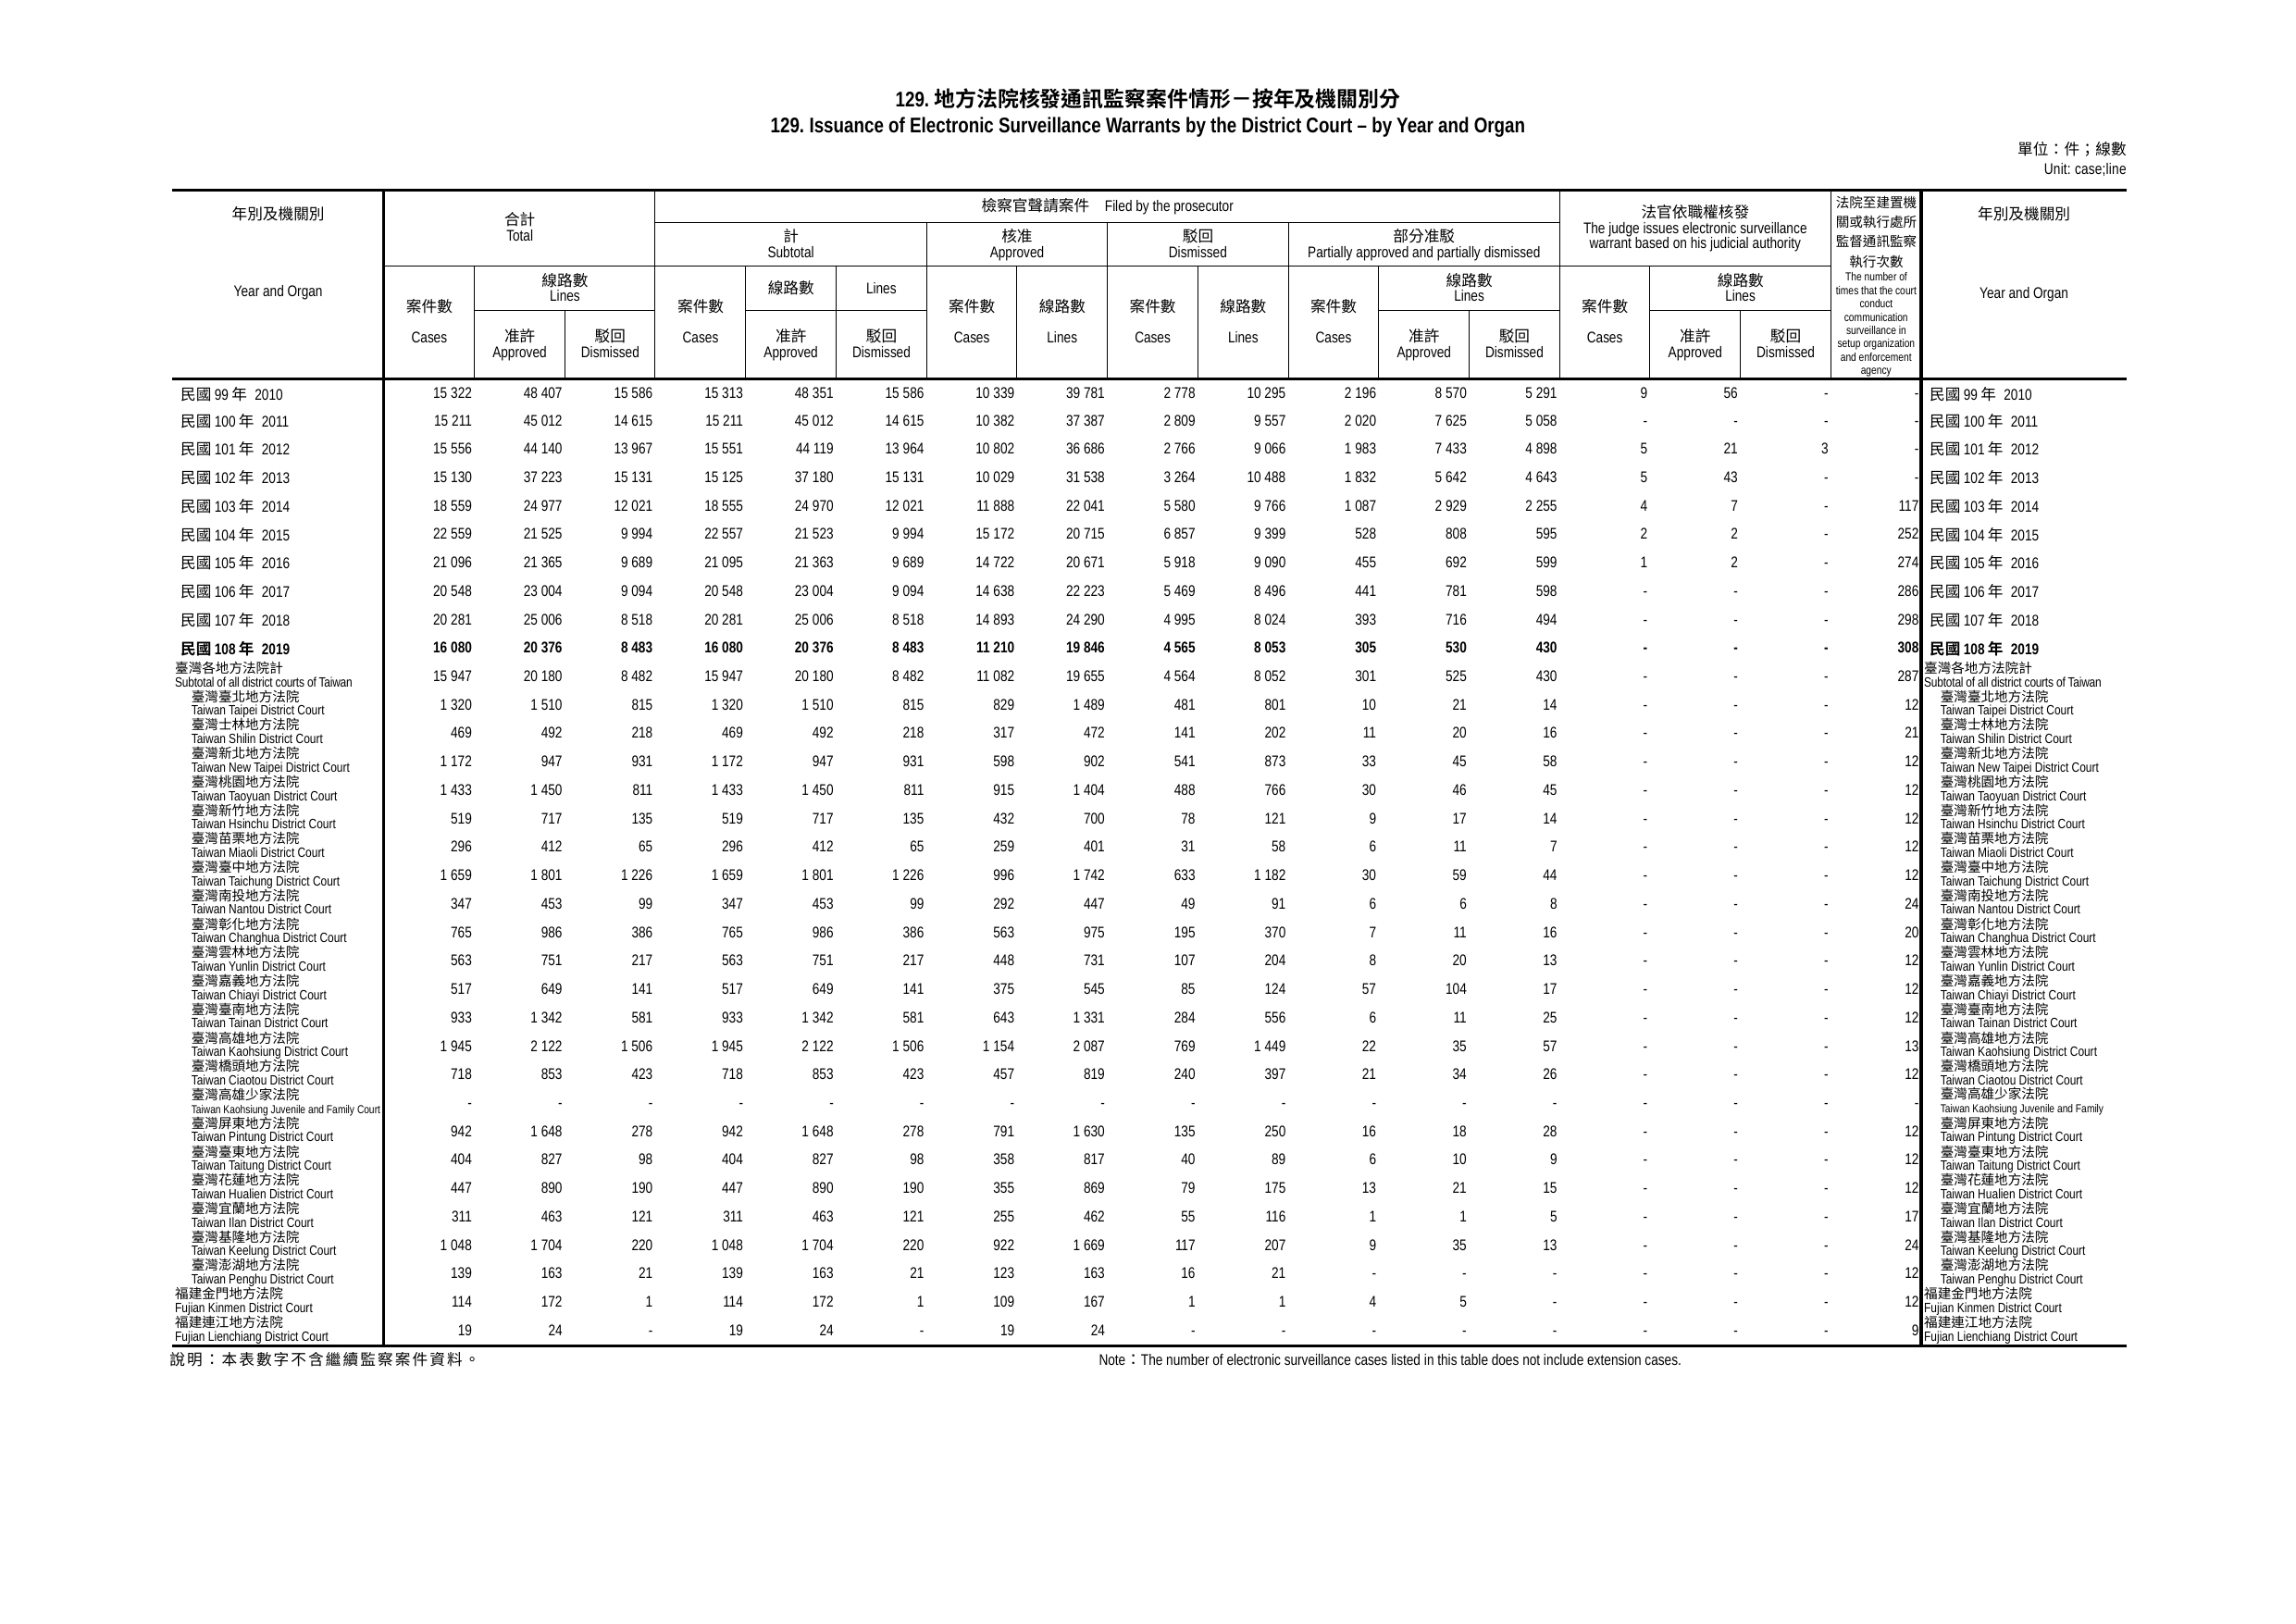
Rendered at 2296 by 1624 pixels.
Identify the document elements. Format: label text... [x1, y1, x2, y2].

table_cell - [1741, 690, 1831, 719]
table_cell 121 [1198, 804, 1288, 832]
table_cell 457 [926, 1060, 1017, 1088]
table_cell 123 [926, 1258, 1017, 1287]
table_cell 15 172 [926, 519, 1017, 548]
table_cell 769 [1107, 1032, 1198, 1060]
table_cell 15 556 [385, 434, 474, 463]
table_cell 65 [836, 833, 926, 861]
table_cell 案件數 Cases [927, 267, 1016, 378]
table_cell - [1650, 719, 1741, 747]
table_cell 89 [1198, 1146, 1288, 1173]
table_cell 933 [385, 1003, 474, 1031]
table_cell - [1379, 1316, 1469, 1345]
table_cell 1 648 [746, 1117, 836, 1145]
table_cell 臺灣新北地方法院 Taiwan New Taipei District Court [172, 747, 382, 775]
table_cell - [1107, 1088, 1198, 1117]
table_cell 1 [1559, 548, 1650, 576]
table_cell 31 [1107, 833, 1198, 861]
table_cell - [1831, 406, 1919, 434]
table_cell 412 [746, 833, 836, 861]
table_cell 401 [1017, 833, 1107, 861]
table_cell 14 [1470, 690, 1559, 719]
table_cell 8 570 [1379, 380, 1469, 405]
table_cell 1 449 [1198, 1032, 1288, 1060]
table_cell 18 559 [385, 491, 474, 519]
table_cell 臺灣各地方法院計 Subtotal of all district courts of Taiwan [172, 662, 382, 690]
table_cell 民國104年 2015 [1923, 519, 2127, 548]
table_cell 45 [1379, 747, 1469, 775]
table_cell - [1198, 1316, 1288, 1345]
table_cell - [1650, 1231, 1741, 1258]
table_cell - [1559, 719, 1650, 747]
table_cell 9 557 [1198, 406, 1288, 434]
table_cell - [1559, 605, 1650, 633]
table_cell 20 548 [655, 576, 746, 605]
table_cell 21 363 [746, 548, 836, 576]
table_cell 5 [1559, 463, 1650, 491]
table_cell 臺灣桃園地方法院 Taiwan Taoyuan District Court [172, 775, 382, 804]
table_cell - [1650, 1146, 1741, 1173]
table_cell - [836, 1088, 926, 1117]
table_cell 1 433 [655, 775, 746, 804]
table_cell 15 947 [655, 662, 746, 690]
table_cell 308 [1831, 633, 1919, 662]
table_cell 1 [1107, 1287, 1198, 1316]
table_cell - [1559, 1258, 1650, 1287]
table_cell - [1559, 633, 1650, 662]
table_cell 臺灣花蓮地方法院 Taiwan Hualien District Court [1923, 1173, 2127, 1202]
table_cell 278 [565, 1117, 655, 1145]
table_cell - [1741, 1316, 1831, 1345]
table_cell 519 [385, 804, 474, 832]
table_cell 9 066 [1198, 434, 1288, 463]
table_cell 494 [1470, 605, 1559, 633]
table_cell 1 983 [1288, 434, 1379, 463]
table_cell 44 119 [746, 434, 836, 463]
table_cell 56 [1650, 380, 1741, 405]
table_cell 700 [1017, 804, 1107, 832]
table_cell 135 [565, 804, 655, 832]
table_cell 1 433 [385, 775, 474, 804]
table_cell 25 [1470, 1003, 1559, 1031]
table_cell 751 [746, 947, 836, 974]
table_cell 40 [1107, 1146, 1198, 1173]
table_cell 民國104年 2015 [172, 519, 382, 548]
table_cell - [385, 1088, 474, 1117]
table_cell - [1559, 747, 1650, 775]
table_cell 民國106年 2017 [1923, 576, 2127, 605]
table_cell 141 [1107, 719, 1198, 747]
table_cell - [1470, 1287, 1559, 1316]
table_cell 8 496 [1198, 576, 1288, 605]
table_cell 10 382 [926, 406, 1017, 434]
table_cell - [1470, 1316, 1559, 1345]
table_cell 24 [1017, 1316, 1107, 1345]
table_cell 臺灣嘉義地方法院 Taiwan Chiayi District Court [172, 974, 382, 1003]
table_cell 16 [1288, 1117, 1379, 1145]
table_cell 286 [1831, 576, 1919, 605]
table_cell - [1741, 719, 1831, 747]
table_cell 453 [746, 889, 836, 918]
table_cell 121 [836, 1202, 926, 1231]
table_cell 1 510 [746, 690, 836, 719]
table_cell 598 [1470, 576, 1559, 605]
table_cell 線路數 Lines [1017, 267, 1107, 378]
table_cell - [1650, 775, 1741, 804]
table_cell 20 [1831, 918, 1919, 946]
table_cell 109 [926, 1287, 1017, 1316]
table_cell 190 [836, 1173, 926, 1202]
table_cell 873 [1198, 747, 1288, 775]
table_cell 472 [1017, 719, 1107, 747]
table_cell 915 [926, 775, 1017, 804]
table_cell 民國103年 2014 [172, 491, 382, 519]
table_cell 駁回 Dismissed [1741, 311, 1831, 378]
table_cell 220 [836, 1231, 926, 1258]
table_cell 6 [1288, 1003, 1379, 1031]
table_cell 15 322 [385, 380, 474, 405]
table_cell 35 [1379, 1231, 1469, 1258]
table_cell 890 [475, 1173, 565, 1202]
table_cell 931 [565, 747, 655, 775]
table_cell 22 559 [385, 519, 474, 548]
table_cell 12 [1831, 947, 1919, 974]
table_cell 24 [746, 1316, 836, 1345]
table_cell 430 [1470, 662, 1559, 690]
table_cell - [565, 1316, 655, 1345]
table_cell - [1741, 1003, 1831, 1031]
table_cell - [1650, 889, 1741, 918]
table_cell 民國103年 2014 [1923, 491, 2127, 519]
table_cell 447 [385, 1173, 474, 1202]
table_cell - [1650, 974, 1741, 1003]
table_cell 21 [1288, 1060, 1379, 1088]
table_cell 1 630 [1017, 1117, 1107, 1145]
table_cell 217 [565, 947, 655, 974]
table_cell 643 [926, 1003, 1017, 1031]
table_cell 817 [1017, 1146, 1107, 1173]
table_cell 11 [1379, 833, 1469, 861]
table_cell 准許 Approved [1650, 311, 1740, 378]
table_cell 2 255 [1470, 491, 1559, 519]
table_cell 202 [1198, 719, 1288, 747]
table_cell - [1559, 1146, 1650, 1173]
table_cell 393 [1288, 605, 1379, 633]
table_cell 492 [746, 719, 836, 747]
table_cell 33 [1288, 747, 1379, 775]
table_cell 12 [1831, 1146, 1919, 1173]
table_cell 116 [1198, 1202, 1288, 1231]
table_cell 臺灣臺中地方法院 Taiwan Taichung District Court [1923, 861, 2127, 889]
table_cell 1 510 [475, 690, 565, 719]
table_cell 民國99年 2010 [1923, 380, 2127, 405]
table_cell 核准 Approved [927, 223, 1107, 266]
table_cell - [1741, 861, 1831, 889]
text Unit: case;line [169, 159, 2126, 178]
table_cell 432 [926, 804, 1017, 832]
table_cell 12 [1831, 1117, 1919, 1145]
table_cell 492 [475, 719, 565, 747]
table_cell 99 [836, 889, 926, 918]
table_cell 民國100年 2011 [172, 406, 382, 434]
table_cell - [1650, 918, 1741, 946]
table_cell - [1831, 380, 1919, 405]
table_cell 135 [1107, 1117, 1198, 1145]
table_cell - [926, 1088, 1017, 1117]
table_cell 35 [1379, 1032, 1469, 1060]
table_cell 臺灣臺中地方法院 Taiwan Taichung District Court [172, 861, 382, 889]
table_cell 815 [836, 690, 926, 719]
table_cell 141 [836, 974, 926, 1003]
table_cell 臺灣橋頭地方法院 Taiwan Ciaotou District Court [172, 1060, 382, 1088]
table_cell - [1559, 1173, 1650, 1202]
table_cell - [1470, 1258, 1559, 1287]
table_header 檢察官聲請案件 Filed by the prosecutor [655, 192, 1559, 222]
table_cell 20 715 [1017, 519, 1107, 548]
table_cell 12 [1831, 747, 1919, 775]
table_cell 853 [475, 1060, 565, 1088]
table_cell 15 211 [385, 406, 474, 434]
table_cell 12 [1831, 1173, 1919, 1202]
table_cell 48 351 [746, 380, 836, 405]
table_cell 案件數 Cases [1289, 267, 1378, 378]
table_cell 2 [1559, 519, 1650, 548]
table_cell 13 964 [836, 434, 926, 463]
table_cell 24 977 [475, 491, 565, 519]
table_cell 15 947 [385, 662, 474, 690]
table_cell - [1559, 833, 1650, 861]
table_cell 649 [746, 974, 836, 1003]
table_cell 765 [385, 918, 474, 946]
table_cell 臺灣臺北地方法院 Taiwan Taipei District Court [1923, 690, 2127, 719]
table_cell 58 [1198, 833, 1288, 861]
table_cell 7 [1470, 833, 1559, 861]
table_cell 6 [1288, 1146, 1379, 1173]
table_cell 21 [1379, 1173, 1469, 1202]
table_cell 8 052 [1198, 662, 1288, 690]
table_cell 15 131 [565, 463, 655, 491]
table_cell 福建金門地方法院 Fujian Kinmen District Court [172, 1287, 382, 1316]
table_cell - [1741, 1258, 1831, 1287]
table_cell 民國102年 2013 [172, 463, 382, 491]
table_cell - [1559, 1287, 1650, 1316]
table_cell 21 095 [655, 548, 746, 576]
table_cell - [1741, 406, 1831, 434]
table_cell 12 [1831, 1003, 1919, 1031]
table_cell 民國99年 2010 [172, 380, 382, 405]
table_cell - [1741, 804, 1831, 832]
table_cell 案件數 Cases [1108, 267, 1198, 378]
table_cell 駁回 Dismissed [837, 311, 926, 378]
table_cell 3 264 [1107, 463, 1198, 491]
table_cell 1 659 [385, 861, 474, 889]
table_cell 20 180 [746, 662, 836, 690]
table_cell 30 [1288, 861, 1379, 889]
table_cell 14 615 [565, 406, 655, 434]
table_cell 717 [746, 804, 836, 832]
table_cell - [1559, 406, 1650, 434]
table_cell 准許 Approved [746, 311, 836, 378]
table_cell 1 342 [475, 1003, 565, 1031]
table_cell 815 [565, 690, 655, 719]
table_cell 902 [1017, 747, 1107, 775]
table_cell 8 [1470, 889, 1559, 918]
table_cell 6 [1288, 889, 1379, 918]
table_cell 19 [655, 1316, 746, 1345]
table_cell 20 281 [385, 605, 474, 633]
table_cell 85 [1107, 974, 1198, 1003]
table_cell 766 [1198, 775, 1288, 804]
table_cell 臺灣雲林地方法院 Taiwan Yunlin District Court [172, 947, 382, 974]
table_cell - [1831, 463, 1919, 491]
table_cell 1 704 [475, 1231, 565, 1258]
table_cell 114 [655, 1287, 746, 1316]
table_cell 386 [836, 918, 926, 946]
table_cell Lines [837, 267, 926, 309]
table_cell 12 [1831, 861, 1919, 889]
table_cell - [1741, 974, 1831, 1003]
table_cell 519 [655, 804, 746, 832]
table_cell 375 [926, 974, 1017, 1003]
table_cell 423 [836, 1060, 926, 1088]
table_cell - [1741, 1287, 1831, 1316]
table_cell 9 766 [1198, 491, 1288, 519]
table_cell - [1559, 576, 1650, 605]
table_cell - [1288, 1088, 1379, 1117]
table_cell - [1650, 633, 1741, 662]
table_cell 9 [1831, 1316, 1919, 1345]
table_cell 598 [926, 747, 1017, 775]
table_cell 福建連江地方法院 Fujian Lienchiang District Court [1923, 1316, 2127, 1345]
table_cell 臺灣基隆地方法院 Taiwan Keelung District Court [172, 1231, 382, 1258]
table_cell 528 [1288, 519, 1379, 548]
table_cell 民國107年 2018 [1923, 605, 2127, 633]
table_cell - [1741, 519, 1831, 548]
table_cell 17 [1379, 804, 1469, 832]
table_cell 1 320 [385, 690, 474, 719]
table_cell 22 [1288, 1032, 1379, 1060]
table_cell - [1379, 1258, 1469, 1287]
table_cell 20 [1379, 947, 1469, 974]
table_cell 8 024 [1198, 605, 1288, 633]
table_cell 2 [1650, 548, 1741, 576]
table_cell 9 [1559, 380, 1650, 405]
table_cell 8 518 [565, 605, 655, 633]
table_cell 7 625 [1379, 406, 1469, 434]
table_cell - [1559, 1032, 1650, 1060]
table_cell 121 [565, 1202, 655, 1231]
table_cell - [1650, 662, 1741, 690]
table_cell - [655, 1088, 746, 1117]
table_cell 46 [1379, 775, 1469, 804]
text 說明：本表數字不含繼續監察案件資料。 Note：The number of electronic surveillance cases listed in this table does not include extension cases. [169, 1347, 2126, 1370]
table_cell - [1559, 947, 1650, 974]
table_cell 1 154 [926, 1032, 1017, 1060]
table_cell 5 469 [1107, 576, 1198, 605]
table_cell 12 [1831, 1287, 1919, 1316]
table_cell 16 080 [385, 633, 474, 662]
table_cell 13 [1831, 1032, 1919, 1060]
table_cell - [565, 1088, 655, 1117]
table_cell 20 548 [385, 576, 474, 605]
table_cell 430 [1470, 633, 1559, 662]
table_cell 649 [475, 974, 565, 1003]
table_cell 545 [1017, 974, 1107, 1003]
table_cell 臺灣橋頭地方法院 Taiwan Ciaotou District Court [1923, 1060, 2127, 1088]
table_cell 部分准駁 Partially approved and partially dismissed [1289, 223, 1559, 266]
table_cell 240 [1107, 1060, 1198, 1088]
table_cell 23 004 [475, 576, 565, 605]
table_cell 1 450 [475, 775, 565, 804]
table_cell 3 [1741, 434, 1831, 463]
table_cell 19 655 [1017, 662, 1107, 690]
table_cell - [1741, 1231, 1831, 1258]
table_cell 臺灣各地方法院計 Subtotal of all district courts of Taiwan [1923, 662, 2127, 690]
table_cell 9 994 [565, 519, 655, 548]
table_cell 45 012 [746, 406, 836, 434]
table_header 法院至建置機關或執行處所監督通訊監察執行次數 The number of times that the court conduct communication surveillance in setup organization and enforcement agency [1831, 192, 1919, 378]
table_cell 1 182 [1198, 861, 1288, 889]
table_cell 107 [1107, 947, 1198, 974]
table_cell 12 [1831, 804, 1919, 832]
table_cell 386 [565, 918, 655, 946]
table_cell - [1650, 861, 1741, 889]
table_cell 20 [1379, 719, 1469, 747]
table_cell - [1831, 434, 1919, 463]
table_cell 791 [926, 1117, 1017, 1145]
table_cell 民國100年 2011 [1923, 406, 2127, 434]
table_header 合計 Total [385, 192, 654, 266]
table_cell 947 [746, 747, 836, 775]
table_cell 163 [746, 1258, 836, 1287]
table_cell 12 [1831, 775, 1919, 804]
table_cell 臺灣澎湖地方法院 Taiwan Penghu District Court [1923, 1258, 2127, 1287]
table_cell 996 [926, 861, 1017, 889]
table_cell 931 [836, 747, 926, 775]
table_cell 16 [1470, 918, 1559, 946]
table_cell - [746, 1088, 836, 1117]
table_cell 36 686 [1017, 434, 1107, 463]
table_cell 305 [1288, 633, 1379, 662]
table_cell - [1559, 1117, 1650, 1145]
table_cell 14 615 [836, 406, 926, 434]
table_cell 民國107年 2018 [172, 605, 382, 633]
table_cell 9 [1288, 1231, 1379, 1258]
table_cell 臺灣高雄地方法院 Taiwan Kaohsiung District Court [172, 1032, 382, 1060]
table_cell 案件數 Cases [655, 267, 745, 378]
table_cell 13 967 [565, 434, 655, 463]
table_cell 22 041 [1017, 491, 1107, 519]
table_cell - [1470, 1088, 1559, 1117]
table_cell - [1741, 380, 1831, 405]
table_cell 37 387 [1017, 406, 1107, 434]
table_cell - [1650, 406, 1741, 434]
table_cell 91 [1198, 889, 1288, 918]
table_cell 臺灣高雄地方法院 Taiwan Kaohsiung District Court [1923, 1032, 2127, 1060]
table_cell 民國108年 2019 [172, 633, 382, 662]
table_cell - [1650, 747, 1741, 775]
table_cell 45 012 [475, 406, 565, 434]
table_cell 1 331 [1017, 1003, 1107, 1031]
table_cell 718 [385, 1060, 474, 1088]
table_cell 21 [1831, 719, 1919, 747]
table_cell 12 [1831, 974, 1919, 1003]
table_cell 臺灣臺東地方法院 Taiwan Taitung District Court [172, 1146, 382, 1173]
table_cell 11 082 [926, 662, 1017, 690]
table_cell 4 898 [1470, 434, 1559, 463]
table_cell 1 742 [1017, 861, 1107, 889]
table_cell 民國105年 2016 [172, 548, 382, 576]
table_cell - [1559, 889, 1650, 918]
table_cell - [1559, 1060, 1650, 1088]
table_cell 臺灣宜蘭地方法院 Taiwan Ilan District Court [1923, 1202, 2127, 1231]
table_cell 16 080 [655, 633, 746, 662]
table_cell 78 [1107, 804, 1198, 832]
table_cell 141 [565, 974, 655, 1003]
table_cell 278 [836, 1117, 926, 1145]
table_cell 11 [1379, 918, 1469, 946]
table_cell 21 [565, 1258, 655, 1287]
table_cell 24 970 [746, 491, 836, 519]
table_cell - [1741, 548, 1831, 576]
table_cell 827 [475, 1146, 565, 1173]
table_cell 311 [385, 1202, 474, 1231]
table_cell 2 766 [1107, 434, 1198, 463]
table_cell 12 [1831, 690, 1919, 719]
table_cell 1 450 [746, 775, 836, 804]
table_cell 172 [746, 1287, 836, 1316]
table_cell 21 365 [475, 548, 565, 576]
table_cell 39 781 [1017, 380, 1107, 405]
table_cell 1 226 [836, 861, 926, 889]
table_cell 福建金門地方法院 Fujian Kinmen District Court [1923, 1287, 2127, 1316]
table_cell 731 [1017, 947, 1107, 974]
table_cell 7 [1288, 918, 1379, 946]
table_cell 臺灣宜蘭地方法院 Taiwan Ilan District Court [172, 1202, 382, 1231]
table_cell 11 [1288, 719, 1379, 747]
table_cell 296 [385, 833, 474, 861]
table_cell 臺灣新北地方法院 Taiwan New Taipei District Court [1923, 747, 2127, 775]
table_cell 942 [385, 1117, 474, 1145]
table_cell - [1741, 576, 1831, 605]
table_cell 15 211 [655, 406, 746, 434]
table_cell 139 [385, 1258, 474, 1287]
table_cell 臺灣臺東地方法院 Taiwan Taitung District Court [1923, 1146, 2127, 1173]
table_cell 1 226 [565, 861, 655, 889]
table_cell 15 313 [655, 380, 746, 405]
table_cell 397 [1198, 1060, 1288, 1088]
table_cell 139 [655, 1258, 746, 1287]
table_cell - [1650, 1287, 1741, 1316]
table_cell 252 [1831, 519, 1919, 548]
table_cell 15 586 [565, 380, 655, 405]
table_cell 8 518 [836, 605, 926, 633]
table_cell 1 172 [655, 747, 746, 775]
table_cell 11 [1379, 1003, 1469, 1031]
table_cell 14 [1470, 804, 1559, 832]
table_cell 7 433 [1379, 434, 1469, 463]
table_cell 4 [1559, 491, 1650, 519]
table_cell 臺灣高雄少家法院 Taiwan Kaohsiung Juvenile and Family Court [1923, 1088, 2127, 1117]
table_cell 311 [655, 1202, 746, 1231]
table_cell 8 483 [565, 633, 655, 662]
table_cell 案件數 Cases [1560, 267, 1649, 378]
table_cell - [1741, 463, 1831, 491]
table_cell 204 [1198, 947, 1288, 974]
table_cell 922 [926, 1231, 1017, 1258]
table_cell 25 006 [746, 605, 836, 633]
table_cell 22 223 [1017, 576, 1107, 605]
table_cell 13 [1288, 1173, 1379, 1202]
table_cell 2 196 [1288, 380, 1379, 405]
table_cell 24 290 [1017, 605, 1107, 633]
table_cell 線路數 Lines [475, 267, 654, 309]
table_cell 線路數 Lines [1198, 267, 1288, 378]
table_cell 17 [1470, 974, 1559, 1003]
table_cell 370 [1198, 918, 1288, 946]
table_cell 488 [1107, 775, 1198, 804]
table_cell 臺灣新竹地方法院 Taiwan Hsinchu District Court [1923, 804, 2127, 832]
table_cell 317 [926, 719, 1017, 747]
table_cell - [1741, 947, 1831, 974]
table_cell 217 [836, 947, 926, 974]
table_cell 44 140 [475, 434, 565, 463]
table_cell 1 342 [746, 1003, 836, 1031]
table_cell 358 [926, 1146, 1017, 1173]
table_cell 25 006 [475, 605, 565, 633]
table_cell 469 [385, 719, 474, 747]
table_cell 447 [655, 1173, 746, 1202]
table_cell 12 [1831, 1060, 1919, 1088]
table_cell 臺灣士林地方法院 Taiwan Shilin District Court [172, 719, 382, 747]
table_cell 530 [1379, 633, 1469, 662]
table_cell 163 [475, 1258, 565, 1287]
table_cell 6 857 [1107, 519, 1198, 548]
table_cell 4 643 [1470, 463, 1559, 491]
table_cell - [1198, 1088, 1288, 1117]
table_cell - [1559, 1003, 1650, 1031]
table_cell 24 [1831, 889, 1919, 918]
table_cell 13 [1470, 947, 1559, 974]
table_cell - [1741, 633, 1831, 662]
table_cell 9 094 [565, 576, 655, 605]
table_cell 274 [1831, 548, 1919, 576]
table_cell 37 180 [746, 463, 836, 491]
table_cell 21 [1198, 1258, 1288, 1287]
table_cell 16 [1470, 719, 1559, 747]
table_cell 15 [1470, 1173, 1559, 1202]
table_cell - [1559, 690, 1650, 719]
table_cell 臺灣雲林地方法院 Taiwan Yunlin District Court [1923, 947, 2127, 974]
table_cell 287 [1831, 662, 1919, 690]
table_cell - [836, 1316, 926, 1345]
table_cell 10 339 [926, 380, 1017, 405]
table_cell 57 [1288, 974, 1379, 1003]
table_cell 581 [836, 1003, 926, 1031]
table_cell 167 [1017, 1287, 1107, 1316]
table_cell 765 [655, 918, 746, 946]
table_cell - [1650, 690, 1741, 719]
table_cell - [1559, 775, 1650, 804]
table_cell 581 [565, 1003, 655, 1031]
table_cell 20 671 [1017, 548, 1107, 576]
table_cell 1 648 [475, 1117, 565, 1145]
table_cell 218 [565, 719, 655, 747]
table_cell 民國108年 2019 [1923, 633, 2127, 662]
table_cell - [1559, 1231, 1650, 1258]
table_cell - [1559, 1316, 1650, 1345]
table_cell 臺灣高雄少家法院 Taiwan Kaohsiung Juvenile and Family Court [172, 1088, 382, 1117]
table_cell 1 404 [1017, 775, 1107, 804]
table_cell 5 [1470, 1202, 1559, 1231]
table_cell 1 320 [655, 690, 746, 719]
table_cell 34 [1379, 1060, 1469, 1088]
table_cell - [1650, 1117, 1741, 1145]
table_cell - [1650, 1088, 1741, 1117]
table_cell 462 [1017, 1202, 1107, 1231]
table_cell 455 [1288, 548, 1379, 576]
table_cell 民國101年 2012 [172, 434, 382, 463]
table_cell 8 483 [836, 633, 926, 662]
table_cell 8 [1288, 947, 1379, 974]
table_cell 9 994 [836, 519, 926, 548]
table_cell - [475, 1088, 565, 1117]
table_cell 347 [385, 889, 474, 918]
table_cell 43 [1650, 463, 1741, 491]
table_cell 563 [385, 947, 474, 974]
table_cell 民國101年 2012 [1923, 434, 2127, 463]
table_cell 9 689 [565, 548, 655, 576]
table_cell 9 094 [836, 576, 926, 605]
table_cell 447 [1017, 889, 1107, 918]
table_cell - [1741, 918, 1831, 946]
table_cell 駁回 Dismissed [1108, 223, 1288, 266]
table_cell 117 [1107, 1231, 1198, 1258]
table_cell 404 [655, 1146, 746, 1173]
table_cell 線路數 Lines [1379, 267, 1559, 309]
table_cell 臺灣基隆地方法院 Taiwan Keelung District Court [1923, 1231, 2127, 1258]
table_cell 2 087 [1017, 1032, 1107, 1060]
table_cell 6 [1379, 889, 1469, 918]
table_cell 829 [926, 690, 1017, 719]
table_cell 811 [836, 775, 926, 804]
table_cell 481 [1107, 690, 1198, 719]
table_cell 11 210 [926, 633, 1017, 662]
table_cell 1 [1198, 1287, 1288, 1316]
table_cell - [1288, 1258, 1379, 1287]
table_cell 1 172 [385, 747, 474, 775]
table_cell 21 [1650, 434, 1741, 463]
table_cell 10 [1288, 690, 1379, 719]
table_cell 811 [565, 775, 655, 804]
table_cell - [1650, 576, 1741, 605]
table_cell - [1741, 491, 1831, 519]
table_cell 28 [1470, 1117, 1559, 1145]
table_cell 22 557 [655, 519, 746, 548]
table_cell 207 [1198, 1231, 1288, 1258]
table_cell 563 [655, 947, 746, 974]
table_cell 24 [1831, 1231, 1919, 1258]
table_cell 135 [836, 804, 926, 832]
table_cell 計 Subtotal [655, 223, 926, 266]
table_cell 59 [1379, 861, 1469, 889]
table_cell 44 [1470, 861, 1559, 889]
table_cell 10 029 [926, 463, 1017, 491]
table_cell 541 [1107, 747, 1198, 775]
table_cell 21 096 [385, 548, 474, 576]
table_cell - [1650, 1258, 1741, 1287]
table_cell 臺灣屏東地方法院 Taiwan Pintung District Court [172, 1117, 382, 1145]
table_cell - [1650, 1060, 1741, 1088]
table_cell 801 [1198, 690, 1288, 719]
table_cell 1 801 [475, 861, 565, 889]
table_cell 104 [1379, 974, 1469, 1003]
table_cell - [1741, 1032, 1831, 1060]
table_cell 21 [1379, 690, 1469, 719]
table_cell 4 564 [1107, 662, 1198, 690]
table_cell 18 [1379, 1117, 1469, 1145]
table_cell 21 523 [746, 519, 836, 548]
table_cell 5 [1559, 434, 1650, 463]
table_cell 21 [836, 1258, 926, 1287]
table_cell - [1650, 833, 1741, 861]
table_cell 臺灣彰化地方法院 Taiwan Changhua District Court [172, 918, 382, 946]
table_cell 517 [655, 974, 746, 1003]
table_cell - [1017, 1088, 1107, 1117]
table_cell 5 580 [1107, 491, 1198, 519]
table_cell - [1559, 1088, 1650, 1117]
table_cell 2 809 [1107, 406, 1198, 434]
table_cell 218 [836, 719, 926, 747]
table_cell 20 180 [475, 662, 565, 690]
table_cell 20 376 [475, 633, 565, 662]
table_cell 441 [1288, 576, 1379, 605]
table_cell 986 [746, 918, 836, 946]
table_cell 13 [1470, 1231, 1559, 1258]
table_cell 99 [565, 889, 655, 918]
table_cell 808 [1379, 519, 1469, 548]
table_cell 190 [565, 1173, 655, 1202]
table_cell 1 489 [1017, 690, 1107, 719]
table_cell 准許 Approved [475, 311, 565, 378]
table_cell 12 [1831, 833, 1919, 861]
table_cell 線路數 [746, 267, 836, 309]
table_cell 355 [926, 1173, 1017, 1202]
table_cell 2 122 [746, 1032, 836, 1060]
table_cell 17 [1831, 1202, 1919, 1231]
table_cell 臺灣臺南地方法院 Taiwan Tainan District Court [172, 1003, 382, 1031]
table_cell 2 020 [1288, 406, 1379, 434]
table_cell 12 021 [565, 491, 655, 519]
table_cell 10 802 [926, 434, 1017, 463]
table_cell 98 [836, 1146, 926, 1173]
table_cell 853 [746, 1060, 836, 1088]
table_cell 347 [655, 889, 746, 918]
table_cell 1 [565, 1287, 655, 1316]
table_cell 412 [475, 833, 565, 861]
table_cell 11 888 [926, 491, 1017, 519]
table_cell 718 [655, 1060, 746, 1088]
table_cell 臺灣南投地方法院 Taiwan Nantou District Court [1923, 889, 2127, 918]
table_cell - [1559, 662, 1650, 690]
table_cell 臺灣澎湖地方法院 Taiwan Penghu District Court [172, 1258, 382, 1287]
table_cell 16 [1107, 1258, 1198, 1287]
table_cell 9 [1470, 1146, 1559, 1173]
table_cell 9 [1288, 804, 1379, 832]
table_cell - [1650, 1202, 1741, 1231]
table_cell - [1559, 861, 1650, 889]
table_cell 23 004 [746, 576, 836, 605]
table_cell 1 048 [385, 1231, 474, 1258]
table_cell 1 945 [385, 1032, 474, 1060]
table_cell 4 [1288, 1287, 1379, 1316]
text 129. Issuance of Electronic Surveillance Warrants by the District Court – by Year and Organ [169, 113, 2126, 137]
table_cell 48 407 [475, 380, 565, 405]
table_cell 14 893 [926, 605, 1017, 633]
table_header 法官依職權核發 The judge issues electronic surveillance warrant based on his judicial authority [1560, 192, 1831, 266]
table_cell - [1650, 1173, 1741, 1202]
table_cell - [1741, 605, 1831, 633]
table_cell 595 [1470, 519, 1559, 548]
table_cell 255 [926, 1202, 1017, 1231]
table_cell 6 [1288, 833, 1379, 861]
table_cell 31 538 [1017, 463, 1107, 491]
table_cell - [1831, 1088, 1919, 1117]
table_cell 9 090 [1198, 548, 1288, 576]
table_cell 臺灣桃園地方法院 Taiwan Taoyuan District Court [1923, 775, 2127, 804]
table_cell 423 [565, 1060, 655, 1088]
table_cell 1 801 [746, 861, 836, 889]
table_cell - [1559, 918, 1650, 946]
table_cell 869 [1017, 1173, 1107, 1202]
table_cell 98 [565, 1146, 655, 1173]
table_cell 30 [1288, 775, 1379, 804]
table_cell - [1741, 662, 1831, 690]
table_cell 10 488 [1198, 463, 1288, 491]
table_cell 15 551 [655, 434, 746, 463]
table_cell 12 021 [836, 491, 926, 519]
table_cell 1 832 [1288, 463, 1379, 491]
table_cell 781 [1379, 576, 1469, 605]
table_cell 5 642 [1379, 463, 1469, 491]
table_cell 404 [385, 1146, 474, 1173]
table_cell 臺灣屏東地方法院 Taiwan Pintung District Court [1923, 1117, 2127, 1145]
table_cell 58 [1470, 747, 1559, 775]
table_cell 臺灣嘉義地方法院 Taiwan Chiayi District Court [1923, 974, 2127, 1003]
table_cell 114 [385, 1287, 474, 1316]
table_cell 556 [1198, 1003, 1288, 1031]
table_cell 15 130 [385, 463, 474, 491]
table_cell 10 [1379, 1146, 1469, 1173]
table_cell 1 [836, 1287, 926, 1316]
table_cell 1 704 [746, 1231, 836, 1258]
table_cell - [1559, 1202, 1650, 1231]
table_cell 469 [655, 719, 746, 747]
table_cell 20 376 [746, 633, 836, 662]
table_cell 250 [1198, 1117, 1288, 1145]
table_cell 准許 Approved [1379, 311, 1469, 378]
table_cell 駁回 Dismissed [1470, 311, 1559, 378]
table_cell 臺灣苗栗地方法院 Taiwan Miaoli District Court [1923, 833, 2127, 861]
table_cell - [1741, 1202, 1831, 1231]
table_cell 1 945 [655, 1032, 746, 1060]
table_cell - [1741, 775, 1831, 804]
table_cell 57 [1470, 1032, 1559, 1060]
table_cell 195 [1107, 918, 1198, 946]
table_cell - [1741, 833, 1831, 861]
table_cell 517 [385, 974, 474, 1003]
table_cell - [1379, 1088, 1469, 1117]
table_cell 942 [655, 1117, 746, 1145]
table_cell - [1741, 747, 1831, 775]
table_cell 5 [1379, 1287, 1469, 1316]
table_cell 172 [475, 1287, 565, 1316]
table_cell 臺灣苗栗地方法院 Taiwan Miaoli District Court [172, 833, 382, 861]
table_cell - [1650, 804, 1741, 832]
table_cell 民國106年 2017 [172, 576, 382, 605]
text 129. 地方法院核發通訊監察案件情形－按年及機關別分 [169, 82, 2126, 113]
table_cell 220 [565, 1231, 655, 1258]
table_cell 563 [926, 918, 1017, 946]
table_cell 1 659 [655, 861, 746, 889]
table_cell 21 525 [475, 519, 565, 548]
table_cell 55 [1107, 1202, 1198, 1231]
table_cell 14 722 [926, 548, 1017, 576]
table_cell 5 058 [1470, 406, 1559, 434]
table_header 年別及機關別 Year and Organ [172, 192, 382, 378]
table_cell 19 [926, 1316, 1017, 1345]
table_cell 633 [1107, 861, 1198, 889]
table_cell 臺灣臺北地方法院 Taiwan Taipei District Court [172, 690, 382, 719]
table_cell 臺灣臺南地方法院 Taiwan Tainan District Court [1923, 1003, 2127, 1031]
table_cell - [1741, 1146, 1831, 1173]
table_cell 19 846 [1017, 633, 1107, 662]
table_cell - [1107, 1316, 1198, 1345]
table_cell 案件數 Cases [385, 267, 474, 378]
table_cell 臺灣南投地方法院 Taiwan Nantou District Court [172, 889, 382, 918]
table_cell 45 [1470, 775, 1559, 804]
table_cell 890 [746, 1173, 836, 1202]
table_cell 18 555 [655, 491, 746, 519]
table_cell 4 565 [1107, 633, 1198, 662]
table_cell - [1650, 605, 1741, 633]
table_cell - [1650, 1003, 1741, 1031]
table_cell 448 [926, 947, 1017, 974]
table_cell 692 [1379, 548, 1469, 576]
table_cell 2 778 [1107, 380, 1198, 405]
table_cell - [1650, 1032, 1741, 1060]
table_cell 819 [1017, 1060, 1107, 1088]
table_cell 臺灣士林地方法院 Taiwan Shilin District Court [1923, 719, 2127, 747]
table_cell 259 [926, 833, 1017, 861]
table_cell 1 506 [836, 1032, 926, 1060]
table_cell 24 [475, 1316, 565, 1345]
table_cell 827 [746, 1146, 836, 1173]
table_cell - [1650, 947, 1741, 974]
table_cell 975 [1017, 918, 1107, 946]
table_cell 37 223 [475, 463, 565, 491]
table_cell 8 482 [565, 662, 655, 690]
table_cell 民國102年 2013 [1923, 463, 2127, 491]
table_cell - [1741, 889, 1831, 918]
table_cell 1 669 [1017, 1231, 1107, 1258]
table_cell 1 087 [1288, 491, 1379, 519]
table_cell 453 [475, 889, 565, 918]
table_cell 525 [1379, 662, 1469, 690]
table_cell 7 [1650, 491, 1741, 519]
table_cell 2 122 [475, 1032, 565, 1060]
table_cell 463 [746, 1202, 836, 1231]
table_cell 20 281 [655, 605, 746, 633]
table_cell 65 [565, 833, 655, 861]
table_cell 線路數 Lines [1650, 267, 1831, 309]
table_cell 14 638 [926, 576, 1017, 605]
table_cell 301 [1288, 662, 1379, 690]
table_cell 49 [1107, 889, 1198, 918]
table_cell 9 689 [836, 548, 926, 576]
table_cell 947 [475, 747, 565, 775]
table_cell 284 [1107, 1003, 1198, 1031]
table_cell 599 [1470, 548, 1559, 576]
table_cell - [1741, 1117, 1831, 1145]
table_cell 10 295 [1198, 380, 1288, 405]
table_cell 1 048 [655, 1231, 746, 1258]
table_cell 117 [1831, 491, 1919, 519]
table_cell 臺灣彰化地方法院 Taiwan Changhua District Court [1923, 918, 2127, 946]
table_cell 5 291 [1470, 380, 1559, 405]
table_cell 26 [1470, 1060, 1559, 1088]
table_cell 1 [1379, 1202, 1469, 1231]
table_cell 5 918 [1107, 548, 1198, 576]
table_cell - [1559, 974, 1650, 1003]
text 單位：件；線數 [169, 137, 2126, 159]
table_cell 1 [1288, 1202, 1379, 1231]
table_cell 民國105年 2016 [1923, 548, 2127, 576]
table_cell 124 [1198, 974, 1288, 1003]
table_cell 9 399 [1198, 519, 1288, 548]
table_cell 986 [475, 918, 565, 946]
table_cell 12 [1831, 1258, 1919, 1287]
table_cell - [1559, 804, 1650, 832]
table_cell - [1288, 1316, 1379, 1345]
table_cell 463 [475, 1202, 565, 1231]
table_header 年別及機關別 Year and Organ [1923, 192, 2127, 378]
table_cell 163 [1017, 1258, 1107, 1287]
table_cell 15 586 [836, 380, 926, 405]
table_cell 2 [1650, 519, 1741, 548]
table_cell 79 [1107, 1173, 1198, 1202]
table_cell 933 [655, 1003, 746, 1031]
table_cell 2 929 [1379, 491, 1469, 519]
table_cell 298 [1831, 605, 1919, 633]
table_cell - [1650, 1316, 1741, 1345]
table_cell 駁回 Dismissed [565, 311, 654, 378]
table_cell 1 506 [565, 1032, 655, 1060]
table_cell - [1741, 1088, 1831, 1117]
table_cell 8 482 [836, 662, 926, 690]
table_cell 717 [475, 804, 565, 832]
table_cell 175 [1198, 1173, 1288, 1202]
table_cell 8 053 [1198, 633, 1288, 662]
table_cell - [1741, 1173, 1831, 1202]
table_cell 292 [926, 889, 1017, 918]
table_cell 臺灣新竹地方法院 Taiwan Hsinchu District Court [172, 804, 382, 832]
table_cell 15 131 [836, 463, 926, 491]
table_cell 296 [655, 833, 746, 861]
table_cell 751 [475, 947, 565, 974]
table_cell 4 995 [1107, 605, 1198, 633]
table_cell 19 [385, 1316, 474, 1345]
table_cell 15 125 [655, 463, 746, 491]
table_cell 臺灣花蓮地方法院 Taiwan Hualien District Court [172, 1173, 382, 1202]
table_cell 716 [1379, 605, 1469, 633]
table_cell - [1741, 1060, 1831, 1088]
table_cell 福建連江地方法院 Fujian Lienchiang District Court [172, 1316, 382, 1345]
